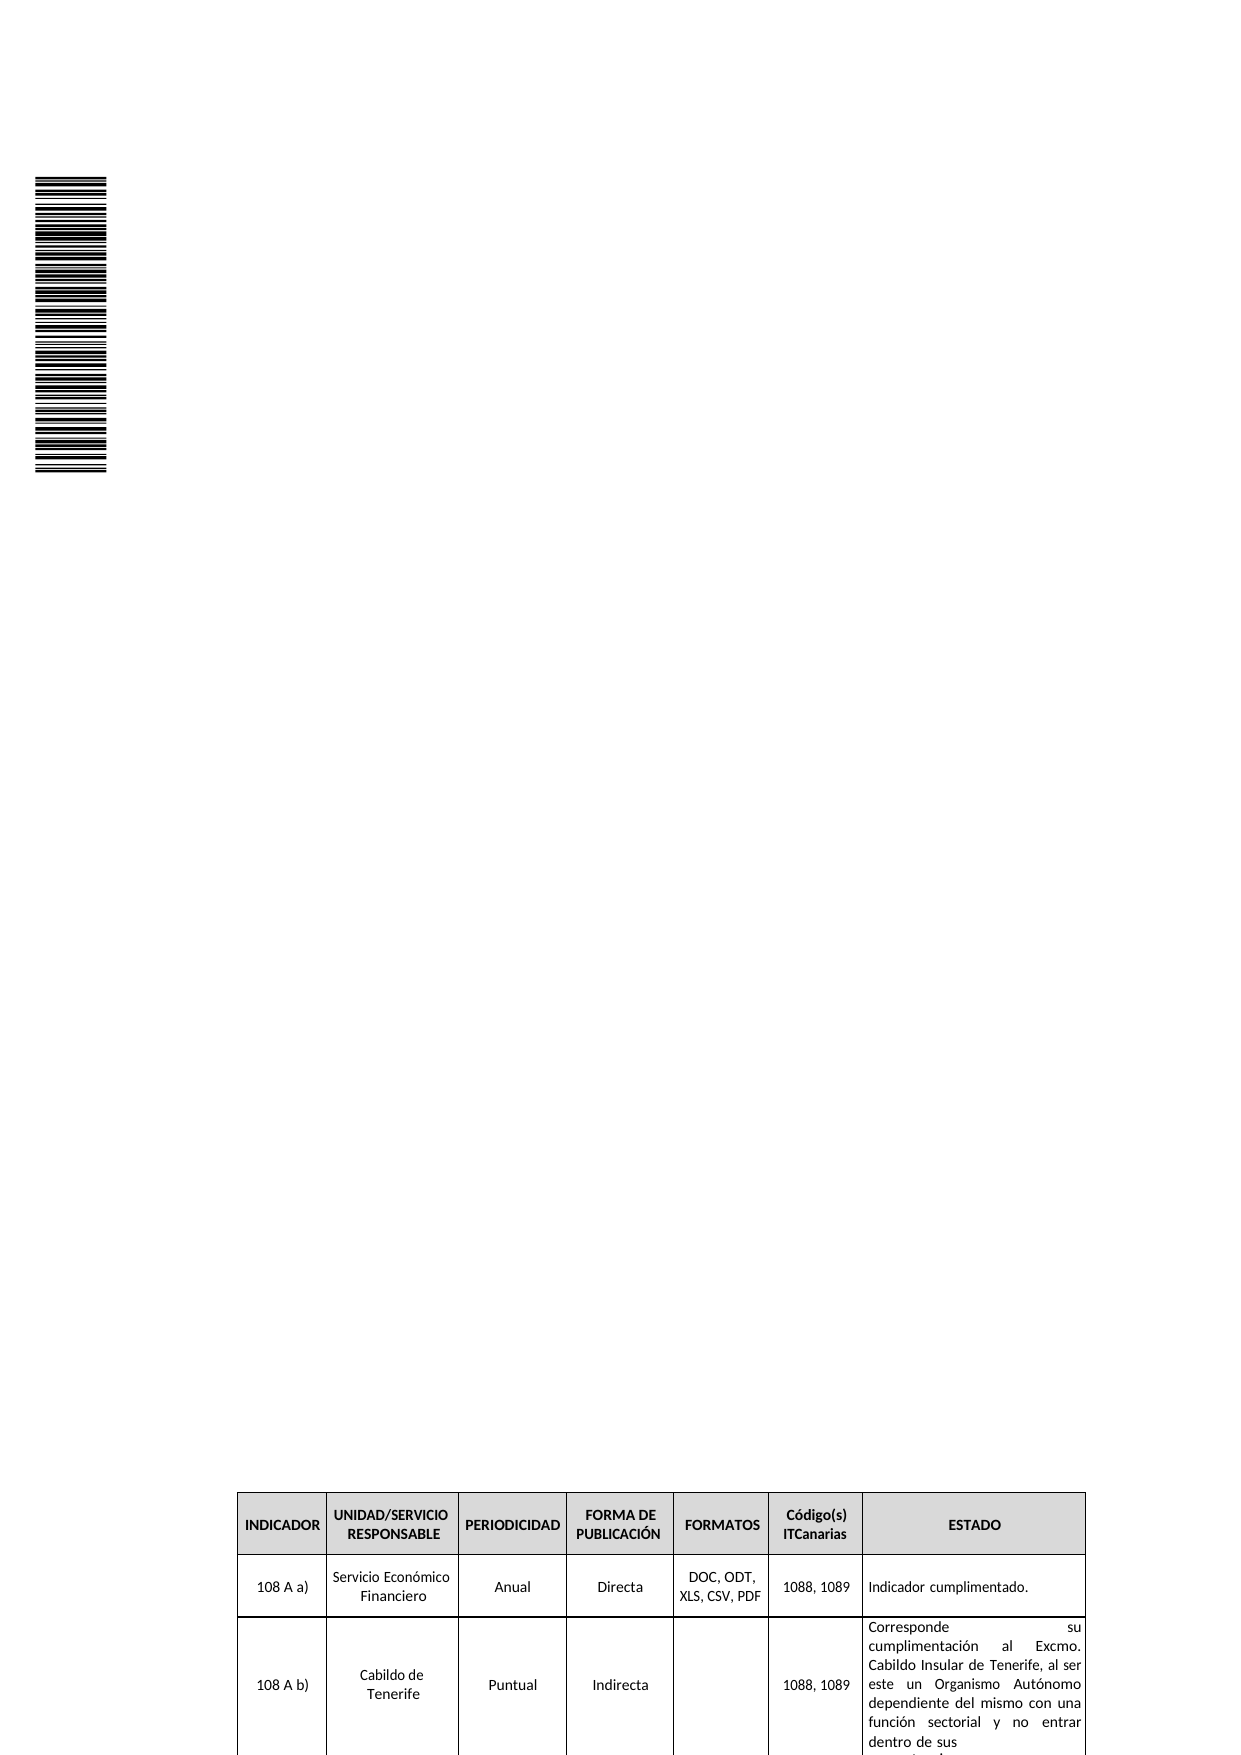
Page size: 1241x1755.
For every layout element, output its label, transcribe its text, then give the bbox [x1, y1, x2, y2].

table_header ESTADO [863, 1493, 1085, 1554]
table_cell Corresponde su cumplimentación al Excmo. Cabildo Insular de Tenerife, al ser este un Organismo Autónomo dependiente del mismo con una función sectorial y no entrar dentro de sus competencias. [863, 1618, 1085, 1754]
table_header Código(s) ITCanarias [769, 1493, 862, 1554]
table_cell Cabildo de Tenerife [327, 1618, 458, 1754]
table_cell Servicio Económico Financiero [327, 1555, 458, 1616]
table_cell Puntual [459, 1618, 566, 1754]
table_cell 1088, 1089 [769, 1555, 862, 1616]
table_header FORMATOS [674, 1493, 768, 1554]
table_header INDICADOR [238, 1493, 326, 1554]
table_header UNIDAD/SERVICIO RESPONSABLE [327, 1493, 458, 1554]
table_cell 1088, 1089 [769, 1618, 862, 1754]
table_cell Directa [567, 1555, 673, 1616]
table_header FORMA DE PUBLICACIÓN [567, 1493, 673, 1554]
table_cell Indirecta [567, 1618, 673, 1754]
table_cell Indicador cumplimentado. [863, 1555, 1085, 1616]
table_cell Anual [459, 1555, 566, 1616]
table_cell DOC, ODT, XLS, CSV, PDF [674, 1555, 768, 1616]
table_cell 108 A b) [238, 1618, 326, 1754]
table_cell 108 A a) [238, 1555, 326, 1616]
table_header PERIODICIDAD [459, 1493, 566, 1554]
table_cell [674, 1618, 768, 1754]
